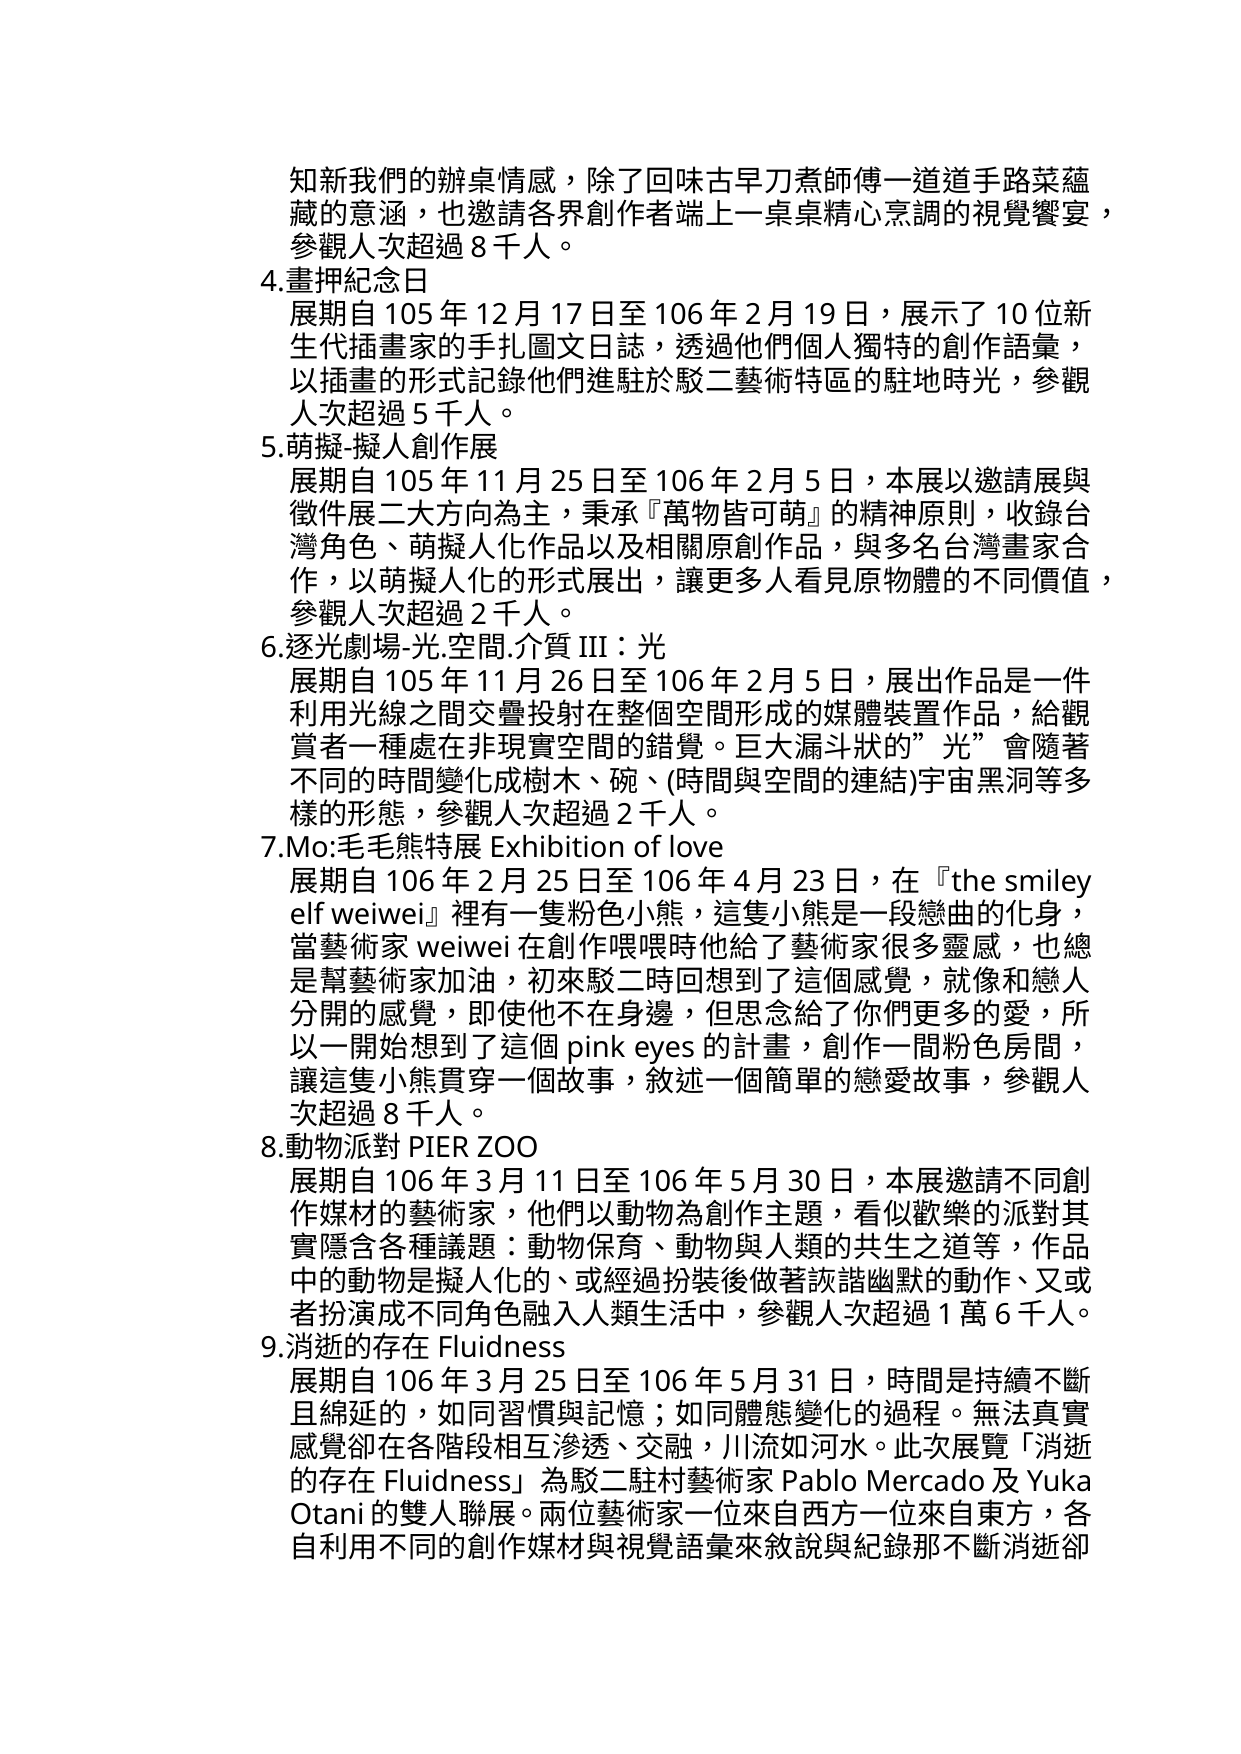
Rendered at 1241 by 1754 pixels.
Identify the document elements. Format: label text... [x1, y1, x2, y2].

text 8.動物派對PIER ZOO 展期自106年3月11日至106年5月30日，本展邀請不同創作媒材的藝術家，他們以動物為創作主題，看似歡樂的派對其實隱含各種議題：動物保育、動物與人類的共生之道等，作品中的動物是擬人化的、或經過扮裝後做著詼諧幽默的動作、又或者扮演成不同角色融入人類生活中，參觀人次超過1萬6千人。 [260, 1131, 1092, 1331]
text 3.呷飽未 How do you do 展期自105年12月23日至106年2月28日，呷飽未將溫故知新我們的辦桌情感，除了回味古早刀煮師傅一道道手路菜蘊藏的意涵，也邀請各界創作者端上一桌桌精心烹調的視覺饗宴，參觀人次超過8千人。 [260, 164, 1092, 264]
text 7.Mo:毛毛熊特展 Exhibition of love 展期自106年2月25日至106年4月23日，在『the smiley elf weiwei』裡有一隻粉色小熊，這隻小熊是一段戀曲的化身，當藝術家weiwei在創作喂喂時他給了藝術家很多靈感，也總是幫藝術家加油，初來駁二時回想到了這個感覺，就像和戀人分開的感覺，即使他不在身邊，但思念給了你們更多的愛，所以一開始想到了這個pink eyes的計畫，創作一間粉色房間，讓這隻小熊貫穿一個故事，敘述一個簡單的戀愛故事，參觀人次超過8千人。 [260, 831, 1092, 1131]
text 6.逐光劇場-光.空間.介質III：光 展期自105年11月26日至106年2月5日，展出作品是一件利用光線之間交疊投射在整個空間形成的媒體裝置作品，給觀賞者一種處在非現實空間的錯覺。巨大漏斗狀的”光”會隨著不同的時間變化成樹木、碗、(時間與空間的連結)宇宙黑洞等多樣的形態，參觀人次超過2千人。 [260, 631, 1092, 831]
text 4.畫押紀念日 展期自105年12月17日至106年2月19日，展示了10位新生代插畫家的手扎圖文日誌，透過他們個人獨特的創作語彙，以插畫的形式記錄他們進駐於駁二藝術特區的駐地時光，參觀人次超過5千人。 [260, 264, 1092, 431]
text 5.萌擬-擬人創作展 展期自105年11月25日至106年2月5日，本展以邀請展與徵件展二大方向為主，秉承『萬物皆可萌』的精神原則，收錄台灣角色、萌擬人化作品以及相關原創作品，與多名台灣畫家合作，以萌擬人化的形式展出，讓更多人看見原物體的不同價值，參觀人次超過2千人。 [260, 431, 1092, 631]
text 9.消逝的存在 Fluidness 展期自106年3月25日至106年5月31日，時間是持續不斷且綿延的，如同習慣與記憶；如同體態變化的過程。無法真實感覺卻在各階段相互滲透、交融，川流如河水。此次展覽「消逝的存在Fluidness」為駁二駐村藝術家Pablo Mercado及Yuka Otani的雙人聯展。兩位藝術家一位來自西方一位來自東方，各自利用不同的創作媒材與視覺語彙來敘說與紀錄那不斷消逝卻 [260, 1331, 1092, 1564]
